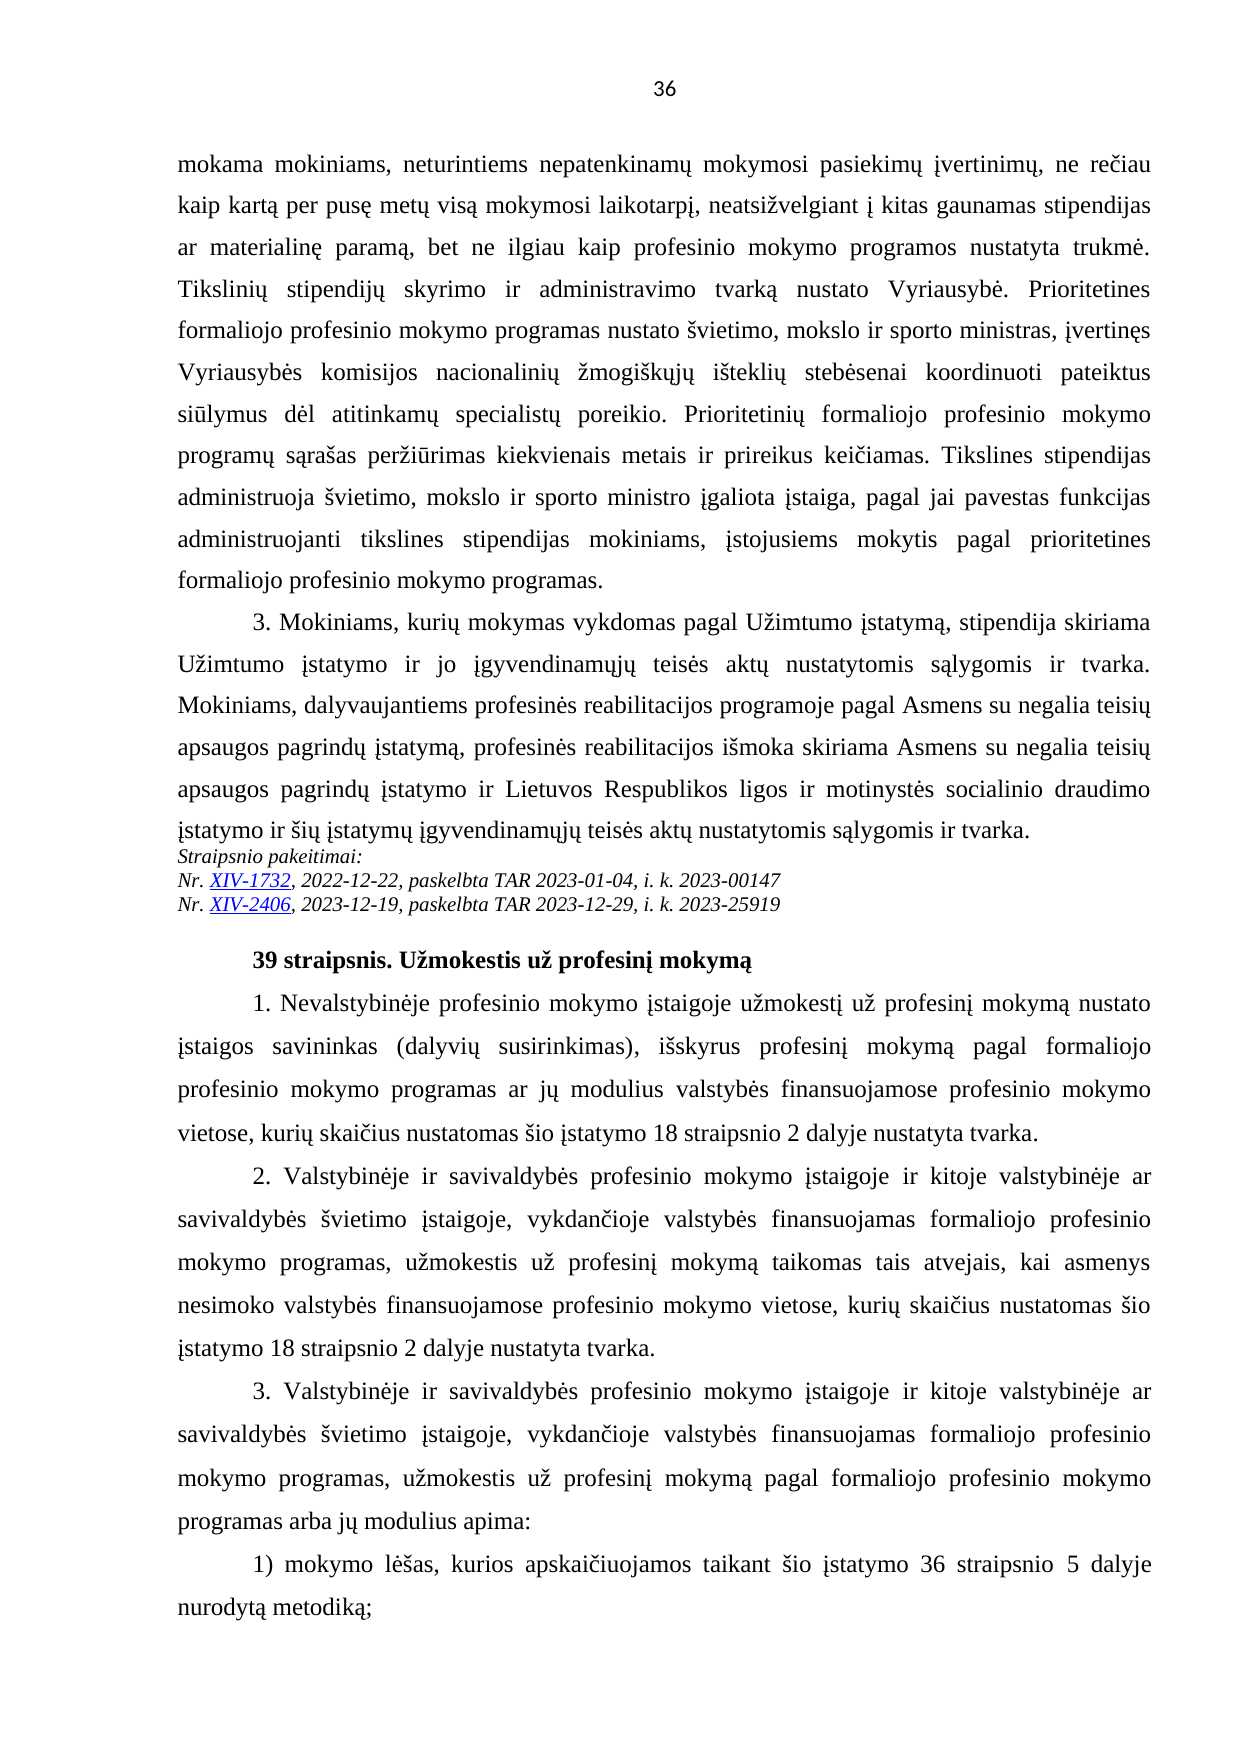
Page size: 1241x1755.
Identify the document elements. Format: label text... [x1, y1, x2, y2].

text 3. Mokiniams, kurių mokymas vykdomas pagal Užimtumo įstatymą, stipendija skiriama Užimtumo įstatymo ir jo įgyvendinamųjų teisės aktų nustatytomis sąlygomis ir tvarka. Mokiniams, dalyvaujantiems profesinės reabilitacijos programoje pagal Asmens su negalia teisių apsaugos pagrindų įstatymą, profesinės reabilitacijos išmoka skiriama Asmens su negalia teisių apsaugos pagrindų įstatymo ir Lietuvos Respublikos ligos ir motinystės socialinio draudimo įstatymo ir šių įstatymų įgyvendinamųjų teisės aktų nustatytomis sąlygomis ir tvarka. [177, 594, 1152, 844]
text 39 straipsnis. Užmokestis už profesinį mokymą [177, 945, 1152, 974]
text 2. Valstybinėje ir savivaldybės profesinio mokymo įstaigoje ir kitoje valstybinėje ar savivaldybės švietimo įstaigoje, vykdančioje valstybės finansuojamas formaliojo profesinio mokymo programas, užmokestis už profesinį mokymą taikomas tais atvejais, kai asmenys nesimoko valstybės finansuojamose profesinio mokymo vietose, kurių skaičius nustatomas šio įstatymo 18 straipsnio 2 dalyje nustatyta tvarka. [177, 1161, 1152, 1362]
text 1. Nevalstybinėje profesinio mokymo įstaigoje užmokestį už profesinį mokymą nustato įstaigos savininkas (dalyvių susirinkimas), išskyrus profesinį mokymą pagal formaliojo profesinio mokymo programas ar jų modulius valstybės finansuojamose profesinio mokymo vietose, kurių skaičius nustatomas šio įstatymo 18 straipsnio 2 dalyje nustatyta tvarka. [177, 988, 1152, 1146]
text Nr. XIV-1732, 2022-12-22, paskelbta TAR 2023-01-04, i. k. 2023-00147 [177, 868, 1152, 892]
text mokama mokiniams, neturintiems nepatenkinamų mokymosi pasiekimų įvertinimų, ne rečiau kaip kartą per pusę metų visą mokymosi laikotarpį, neatsižvelgiant į kitas gaunamas stipendijas ar materialinę paramą, bet ne ilgiau kaip profesinio mokymo programos nustatyta trukmė. Tikslinių stipendijų skyrimo ir administravimo tvarką nustato Vyriausybė. Prioritetines formaliojo profesinio mokymo programas nustato švietimo, mokslo ir sporto ministras, įvertinęs Vyriausybės komisijos nacionalinių žmogiškųjų išteklių stebėsenai koordinuoti pateiktus siūlymus dėl atitinkamų specialistų poreikio. Prioritetinių formaliojo profesinio mokymo programų sąrašas peržiūrimas kiekvienais metais ir prireikus keičiamas. Tikslines stipendijas administruoja švietimo, mokslo ir sporto ministro įgaliota įstaiga, pagal jai pavestas funkcijas administruojanti tikslines stipendijas mokiniams, įstojusiems mokytis pagal prioritetines formaliojo profesinio mokymo programas. [177, 136, 1152, 594]
text 1) mokymo lėšas, kurios apskaičiuojamos taikant šio įstatymo 36 straipsnio 5 dalyje nurodytą metodiką; [177, 1549, 1152, 1621]
text 3. Valstybinėje ir savivaldybės profesinio mokymo įstaigoje ir kitoje valstybinėje ar savivaldybės švietimo įstaigoje, vykdančioje valstybės finansuojamas formaliojo profesinio mokymo programas, užmokestis už profesinį mokymą pagal formaliojo profesinio mokymo programas arba jų modulius apima: [177, 1376, 1152, 1534]
text Nr. XIV-2406, 2023-12-19, paskelbta TAR 2023-12-29, i. k. 2023-25919 [177, 892, 1152, 916]
text Straipsnio pakeitimai: [177, 844, 1152, 868]
